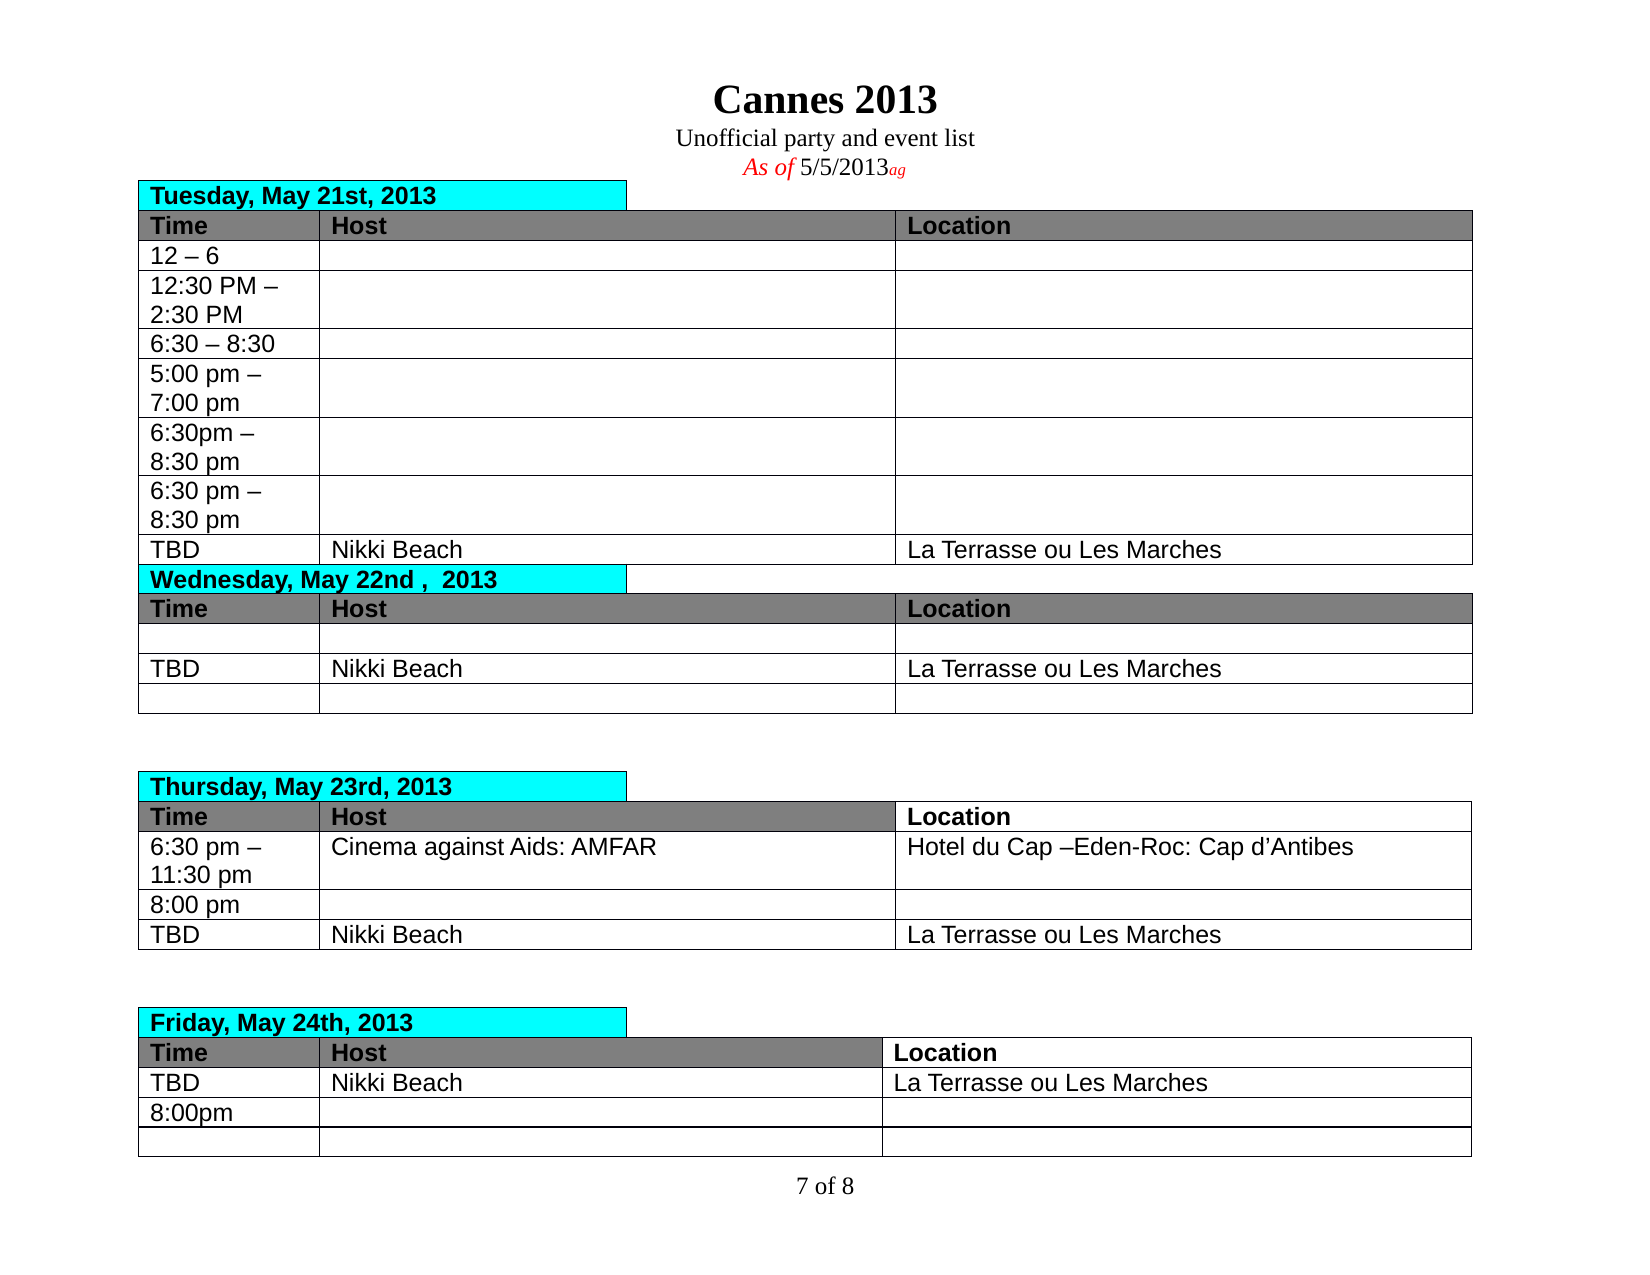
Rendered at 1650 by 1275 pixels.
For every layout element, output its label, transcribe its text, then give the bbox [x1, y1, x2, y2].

table_cell 8:00 pm [139, 890, 319, 919]
table_cell [139, 684, 319, 712]
table_cell Nikki Beach [320, 654, 895, 683]
table_cell Location [883, 1038, 1471, 1067]
table_cell La Terrasse ou Les Marches [896, 920, 1471, 949]
table_cell 6:30pm – 8:30 pm [139, 418, 319, 475]
table_cell Nikki Beach [320, 920, 895, 949]
table_cell [883, 1098, 1471, 1126]
table_cell [320, 624, 895, 653]
table_cell [896, 359, 1472, 417]
table_cell [896, 418, 1472, 475]
table_cell [896, 476, 1472, 534]
table_cell La Terrasse ou Les Marches [896, 654, 1472, 683]
table_cell [320, 1128, 882, 1156]
table_cell 6:30 pm – 8:30 pm [139, 476, 319, 534]
table_cell [896, 241, 1472, 270]
table_cell Location [896, 211, 1472, 240]
table_cell La Terrasse ou Les Marches [896, 535, 1472, 563]
table_cell [320, 359, 895, 417]
table_cell Time [139, 802, 319, 831]
table_cell 12:30 PM – 2:30 PM [139, 271, 319, 328]
table_cell Nikki Beach [320, 535, 895, 563]
table_cell Time [139, 211, 319, 240]
table_cell [896, 684, 1472, 712]
table_cell [139, 624, 319, 653]
table_cell TBD [139, 920, 319, 949]
table_cell [320, 476, 895, 534]
table_cell TBD [139, 654, 319, 683]
table_cell [883, 1128, 1471, 1156]
table_cell 5:00 pm – 7:00 pm [139, 359, 319, 417]
table_cell [896, 271, 1472, 328]
table_cell [320, 1098, 882, 1126]
table_cell [320, 890, 895, 919]
table_cell Time [139, 1038, 319, 1067]
table_cell TBD [139, 535, 319, 563]
table_cell Location [896, 802, 1471, 831]
table_cell Host [320, 802, 895, 831]
table_cell 12 – 6 [139, 241, 319, 270]
table_cell TBD [139, 1068, 319, 1097]
table_cell Host [320, 211, 895, 240]
table_cell [320, 329, 895, 358]
table_cell La Terrasse ou Les Marches [883, 1068, 1471, 1097]
table_cell Host [320, 1038, 882, 1067]
table_cell 6:30 pm – 11:30 pm [139, 832, 319, 889]
table_cell [320, 418, 895, 475]
table_cell [896, 624, 1472, 653]
table_cell 8:00pm [139, 1098, 319, 1126]
table_cell [139, 1128, 319, 1156]
table_cell Nikki Beach [320, 1068, 882, 1097]
table_header Friday, May 24th, 2013 [139, 1008, 626, 1037]
table_cell [320, 271, 895, 328]
table_cell [896, 890, 1471, 919]
table_header Tuesday, May 21st, 2013 [139, 181, 626, 210]
table_cell Cinema against Aids: AMFAR [320, 832, 895, 889]
table_cell Hotel du Cap –Eden-Roc: Cap d’Antibes [896, 832, 1471, 889]
table_cell 6:30 – 8:30 [139, 329, 319, 358]
table_header Thursday, May 23rd, 2013 [139, 772, 626, 801]
table_cell Time [139, 594, 319, 623]
table_cell [320, 684, 895, 712]
table_cell Wednesday, May 22nd , 2013 [139, 565, 626, 593]
table_cell Location [896, 594, 1472, 623]
table_cell [896, 329, 1472, 358]
table_cell Host [320, 594, 895, 623]
table_cell [320, 241, 895, 270]
